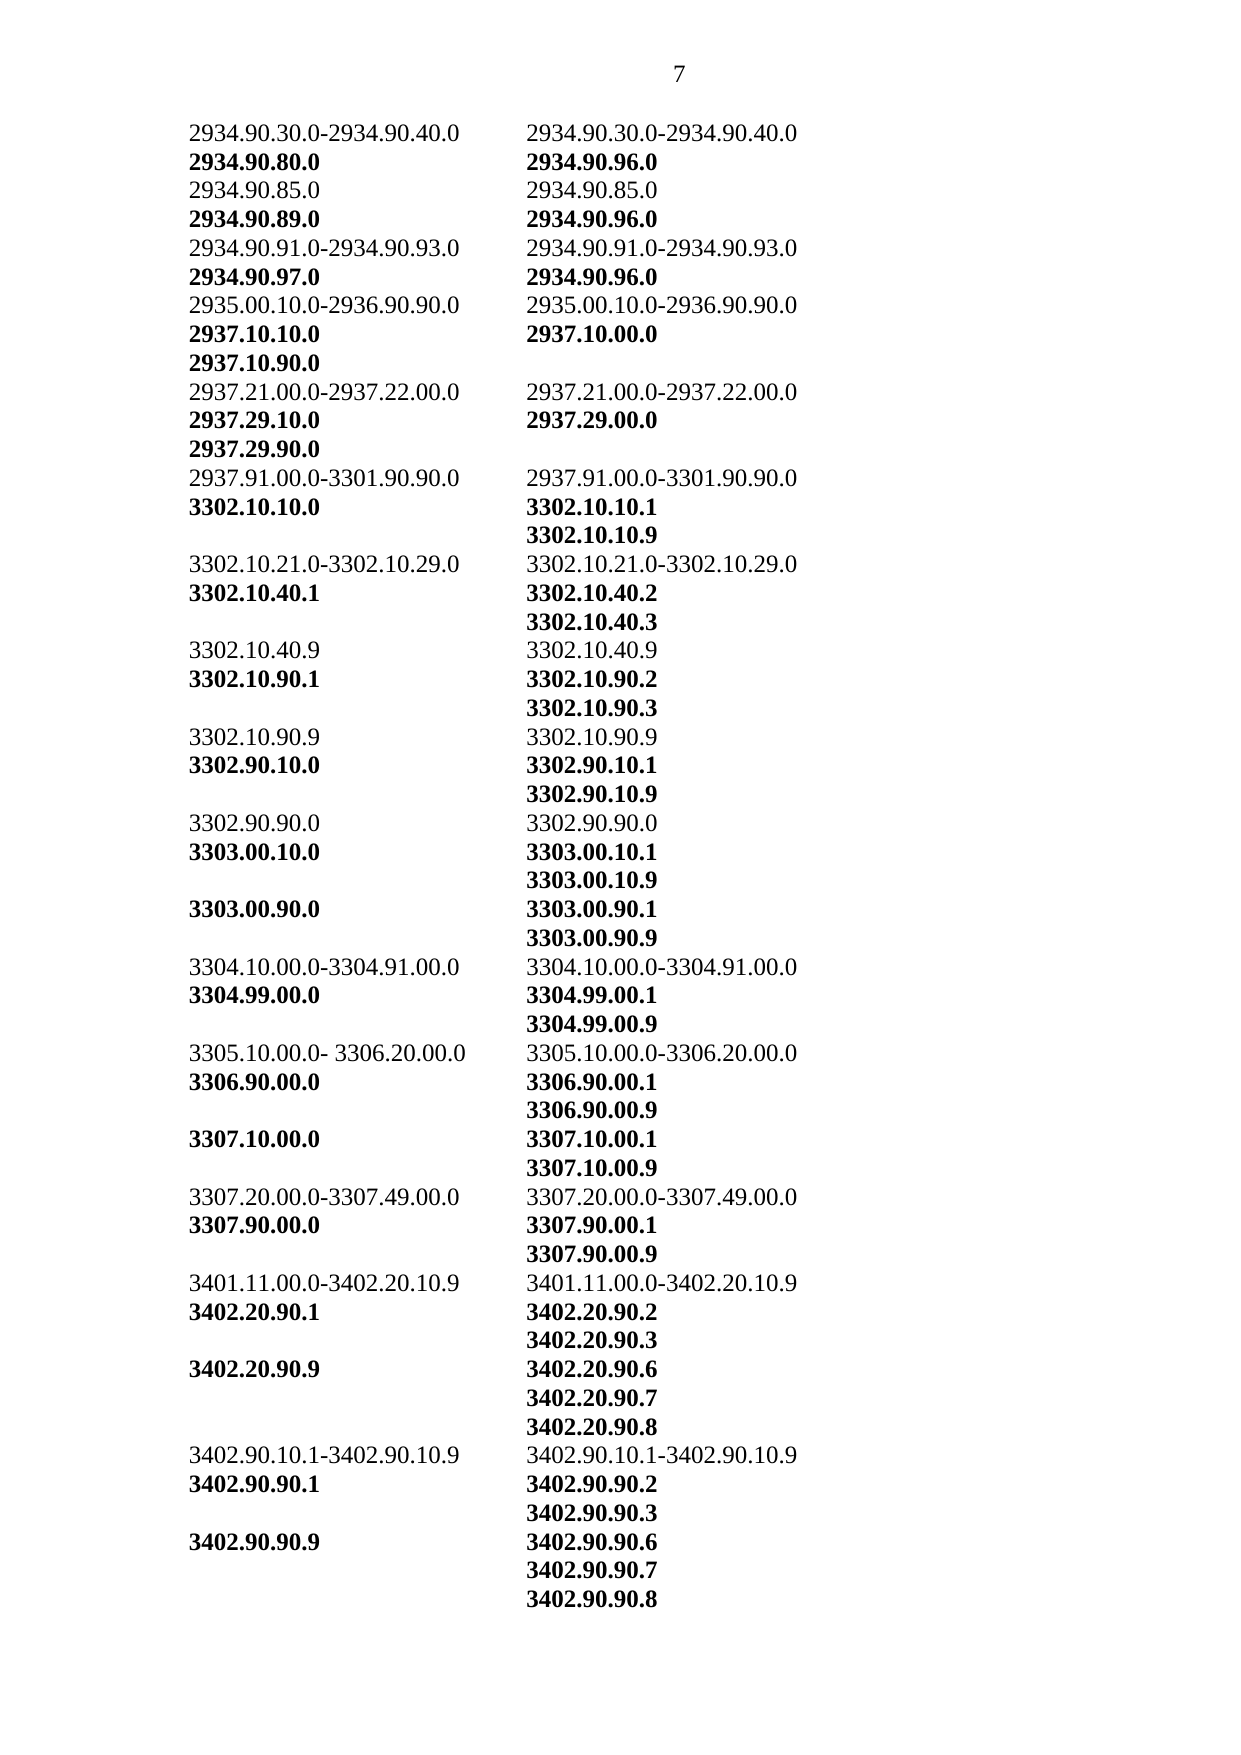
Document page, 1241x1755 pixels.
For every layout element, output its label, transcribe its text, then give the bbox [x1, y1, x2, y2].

table_cell 3302.10.90.3 [515, 693, 865, 722]
table_cell 3302.10.90.2 [515, 664, 865, 693]
table_cell 3402.20.90.7 [515, 1383, 865, 1412]
table_cell 2934.90.96.0 [515, 262, 865, 291]
table_cell 2934.90.30.0-2934.90.40.0 [177, 118, 515, 147]
table_cell 3307.20.00.0-3307.49.00.0 [177, 1182, 515, 1211]
table_cell [177, 1096, 515, 1124]
table_cell 3402.20.90.2 [515, 1297, 865, 1326]
table_cell 3305.10.00.0- 3306.20.00.0 [177, 1038, 515, 1067]
table_cell 3306.90.00.1 [515, 1067, 865, 1096]
table_cell [177, 521, 515, 549]
table_cell 3402.90.90.1 [177, 1469, 515, 1498]
table_cell 3307.20.00.0-3307.49.00.0 [515, 1182, 865, 1211]
table_cell 2934.90.96.0 [515, 147, 865, 176]
table_cell 3302.10.40.1 [177, 578, 515, 607]
table_cell 3402.20.90.9 [177, 1354, 515, 1383]
table_cell 2937.29.10.0 [177, 406, 515, 434]
table_cell 2937.10.00.0 [515, 319, 865, 348]
table_cell 2937.91.00.0-3301.90.90.0 [177, 463, 515, 492]
table_cell 3402.90.90.3 [515, 1498, 865, 1527]
table_cell [515, 434, 865, 463]
table_cell 3304.99.00.9 [515, 1009, 865, 1038]
table_cell 3302.10.40.3 [515, 607, 865, 636]
table_cell 3302.10.40.9 [515, 636, 865, 664]
table_cell [177, 1326, 515, 1354]
table_cell 3306.90.00.0 [177, 1067, 515, 1096]
table_cell 3307.90.00.0 [177, 1211, 515, 1239]
table_cell 2934.90.91.0-2934.90.93.0 [515, 233, 865, 262]
table_cell 3302.90.10.9 [515, 779, 865, 808]
table_cell [177, 607, 515, 636]
table_cell 3402.90.90.9 [177, 1527, 515, 1556]
table_cell 3303.00.90.1 [515, 894, 865, 923]
table_cell 3304.10.00.0-3304.91.00.0 [515, 952, 865, 981]
table_cell 2935.00.10.0-2936.90.90.0 [177, 291, 515, 319]
table_cell 3307.10.00.9 [515, 1153, 865, 1182]
table_cell 3302.90.90.0 [515, 808, 865, 837]
table_cell 3402.90.10.1-3402.90.10.9 [515, 1441, 865, 1469]
table_cell 2934.90.30.0-2934.90.40.0 [515, 118, 865, 147]
table_cell 2934.90.80.0 [177, 147, 515, 176]
table_cell 3303.00.90.0 [177, 894, 515, 923]
table_cell 3401.11.00.0-3402.20.10.9 [177, 1268, 515, 1297]
table_cell [177, 1009, 515, 1038]
table_cell [177, 1498, 515, 1527]
table_cell [515, 348, 865, 377]
table_cell 2934.90.85.0 [177, 176, 515, 204]
table_cell 2935.00.10.0-2936.90.90.0 [515, 291, 865, 319]
table_cell 2934.90.89.0 [177, 204, 515, 233]
table_cell 3304.10.00.0-3304.91.00.0 [177, 952, 515, 981]
table_cell 3402.20.90.8 [515, 1412, 865, 1441]
table_cell 3304.99.00.1 [515, 981, 865, 1009]
table_cell 2937.91.00.0-3301.90.90.0 [515, 463, 865, 492]
table_cell [177, 866, 515, 894]
table_cell [177, 923, 515, 952]
table_cell 3307.10.00.0 [177, 1124, 515, 1153]
table_cell [177, 1412, 515, 1441]
table_cell 3305.10.00.0-3306.20.00.0 [515, 1038, 865, 1067]
table_cell [177, 779, 515, 808]
table_cell [177, 693, 515, 722]
table_cell [177, 1584, 515, 1613]
table_cell 2937.10.90.0 [177, 348, 515, 377]
table_cell 3402.90.90.6 [515, 1527, 865, 1556]
table_cell 2934.90.96.0 [515, 204, 865, 233]
table_cell 2934.90.97.0 [177, 262, 515, 291]
table_cell 3302.90.10.1 [515, 751, 865, 779]
table_cell 3302.10.21.0-3302.10.29.0 [515, 549, 865, 578]
table_cell [177, 1556, 515, 1584]
table_cell 3307.10.00.1 [515, 1124, 865, 1153]
table_cell 3302.10.90.9 [515, 722, 865, 751]
table_cell 3302.10.90.9 [177, 722, 515, 751]
table_cell 3302.10.10.1 [515, 492, 865, 521]
table_cell 2937.10.10.0 [177, 319, 515, 348]
table_cell 3304.99.00.0 [177, 981, 515, 1009]
table_cell 2937.21.00.0-2937.22.00.0 [515, 377, 865, 406]
table_cell 2937.29.90.0 [177, 434, 515, 463]
table_cell 3303.00.10.1 [515, 837, 865, 866]
table_cell 3402.20.90.1 [177, 1297, 515, 1326]
table_cell 3303.00.10.9 [515, 866, 865, 894]
table_cell [177, 1383, 515, 1412]
table_cell 3307.90.00.1 [515, 1211, 865, 1239]
table_cell 3302.90.90.0 [177, 808, 515, 837]
table_cell [177, 1239, 515, 1268]
table_cell 3302.10.90.1 [177, 664, 515, 693]
table_cell 3302.10.21.0-3302.10.29.0 [177, 549, 515, 578]
table_cell 3402.90.90.8 [515, 1584, 865, 1613]
table_cell 2934.90.85.0 [515, 176, 865, 204]
table_cell 3302.10.40.2 [515, 578, 865, 607]
table_cell 3402.90.10.1-3402.90.10.9 [177, 1441, 515, 1469]
table_cell [177, 1153, 515, 1182]
table_cell 3303.00.10.0 [177, 837, 515, 866]
table_cell 3402.20.90.6 [515, 1354, 865, 1383]
table_cell 3402.90.90.2 [515, 1469, 865, 1498]
table_cell 3306.90.00.9 [515, 1096, 865, 1124]
table_cell 3303.00.90.9 [515, 923, 865, 952]
table_cell 3302.10.10.0 [177, 492, 515, 521]
table_cell 3402.90.90.7 [515, 1556, 865, 1584]
table_cell 3302.10.40.9 [177, 636, 515, 664]
table_cell 3302.90.10.0 [177, 751, 515, 779]
table_cell 2937.21.00.0-2937.22.00.0 [177, 377, 515, 406]
table_cell 2934.90.91.0-2934.90.93.0 [177, 233, 515, 262]
table_cell 2937.29.00.0 [515, 406, 865, 434]
table_cell 3401.11.00.0-3402.20.10.9 [515, 1268, 865, 1297]
table_cell 3302.10.10.9 [515, 521, 865, 549]
table_cell 3402.20.90.3 [515, 1326, 865, 1354]
table_cell 3307.90.00.9 [515, 1239, 865, 1268]
